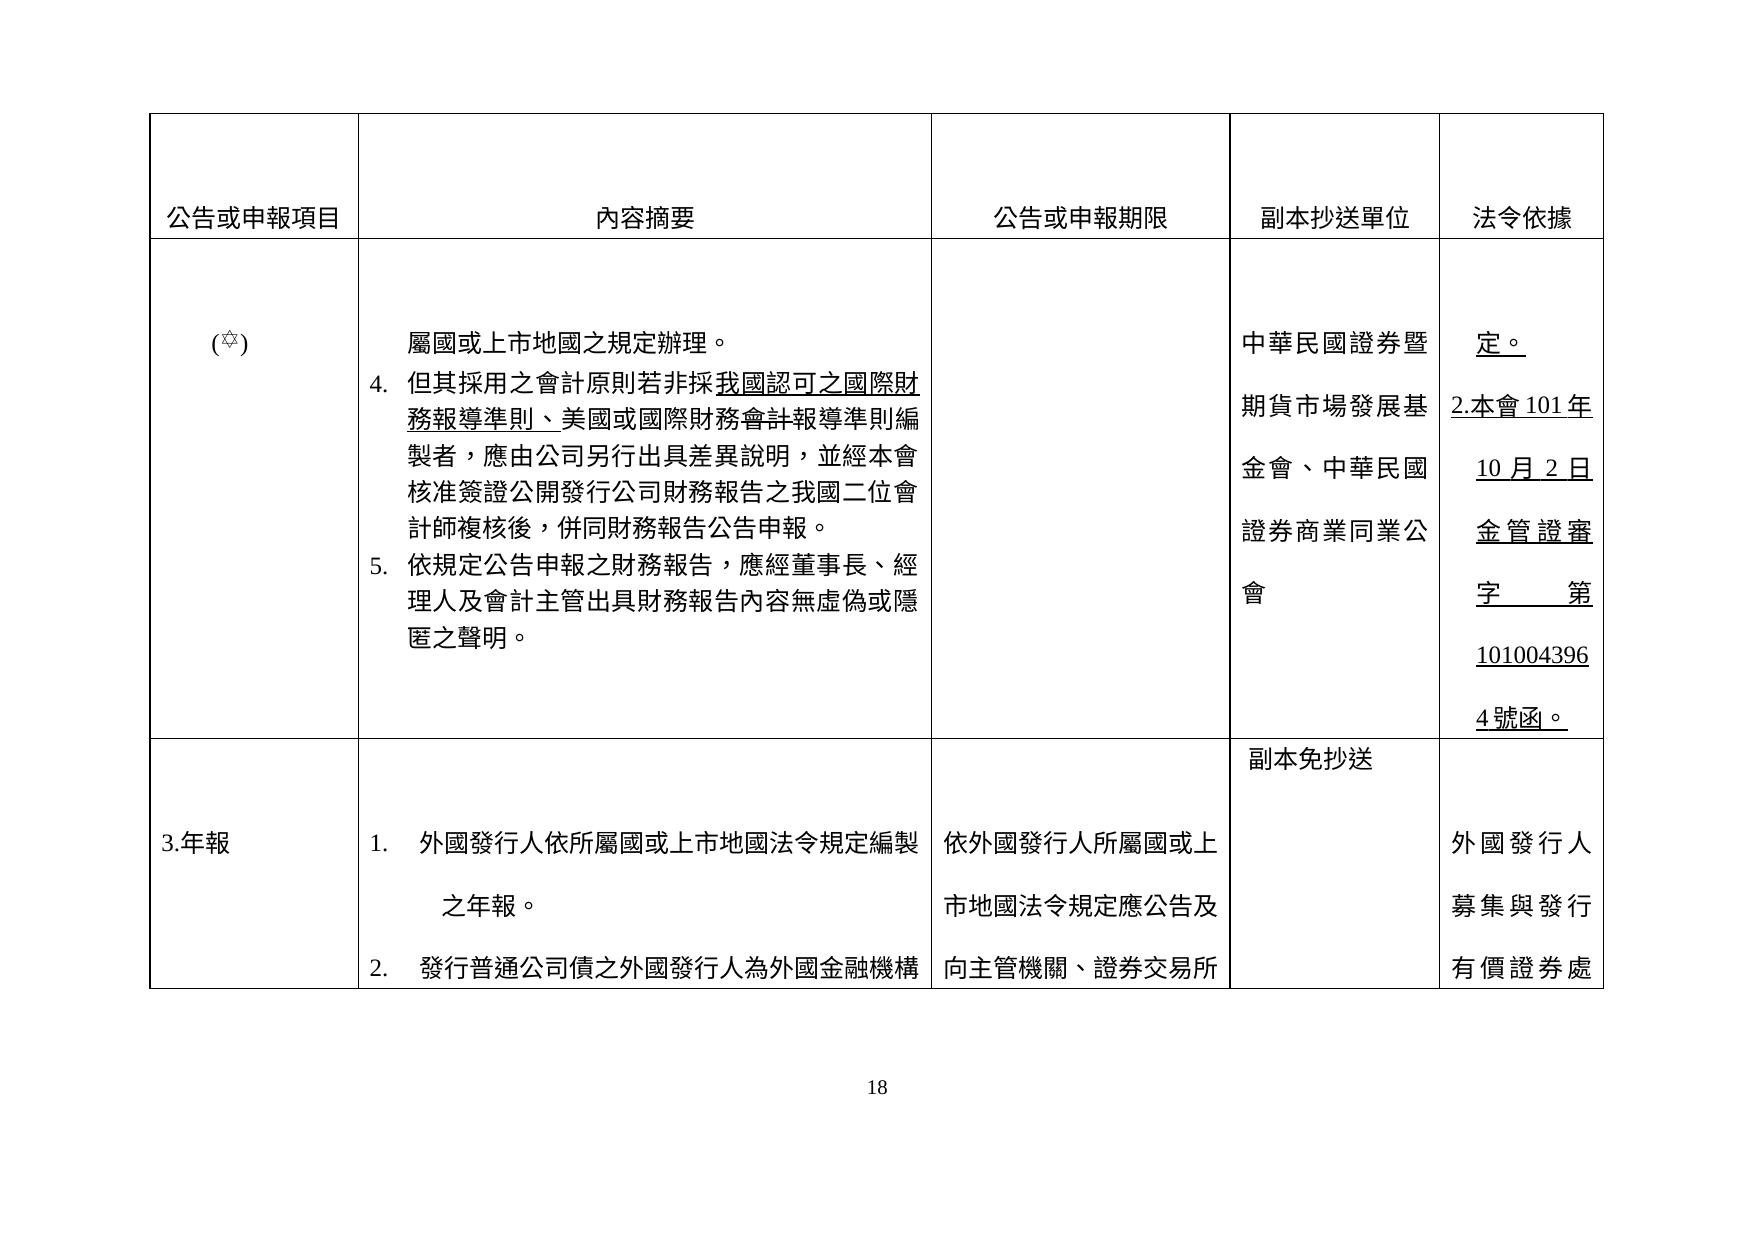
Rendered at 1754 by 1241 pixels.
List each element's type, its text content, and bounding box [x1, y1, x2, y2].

table_cell 3.年報 [151, 739, 358, 988]
table_header 公告或申報項目 [151, 114, 358, 238]
table_cell 依外國發行人所屬國或上市地國法令規定應公告及向主管機關、證券交易所 [932, 739, 1229, 988]
table_cell 副本免抄送 [1231, 739, 1439, 988]
table_cell [932, 239, 1229, 738]
table_cell 屬國或上市地國之規定辦理。 但其採用之會計原則若非採我國認可之國際財務報導準則、美國或國際財務會計報導準則編製者，應由公司另行出具差異說明，並經本會核准簽證公開發行公司財務報告之我國二位會計師複核後，併同財務報告公告申報。 依規定公告申報之財務報告，應經董事長、經理人及會計主管出具財務報告內容無虛偽或隱匿之聲明。 [359, 239, 931, 738]
table_header 副本抄送單位 [1231, 114, 1439, 238]
table_header 內容摘要 [359, 114, 931, 238]
table_header 法令依據 [1440, 114, 1603, 238]
table_header 公告或申報期限 [932, 114, 1229, 238]
table_cell 定。 2.本會101年10月2日金管證審字第1010043964號函。 [1440, 239, 1603, 738]
table_cell 外國發行人依所屬國或上市地國法令規定編製之年報。 發行普通公司債之外國發行人為外國金融機構 [359, 739, 931, 988]
table_cell 外國發行人募集與發行有價證券處 [1440, 739, 1603, 988]
table_cell () [151, 239, 358, 738]
table_cell 中華民國證券暨期貨市場發展基金會、中華民國證券商業同業公會 [1231, 239, 1439, 738]
